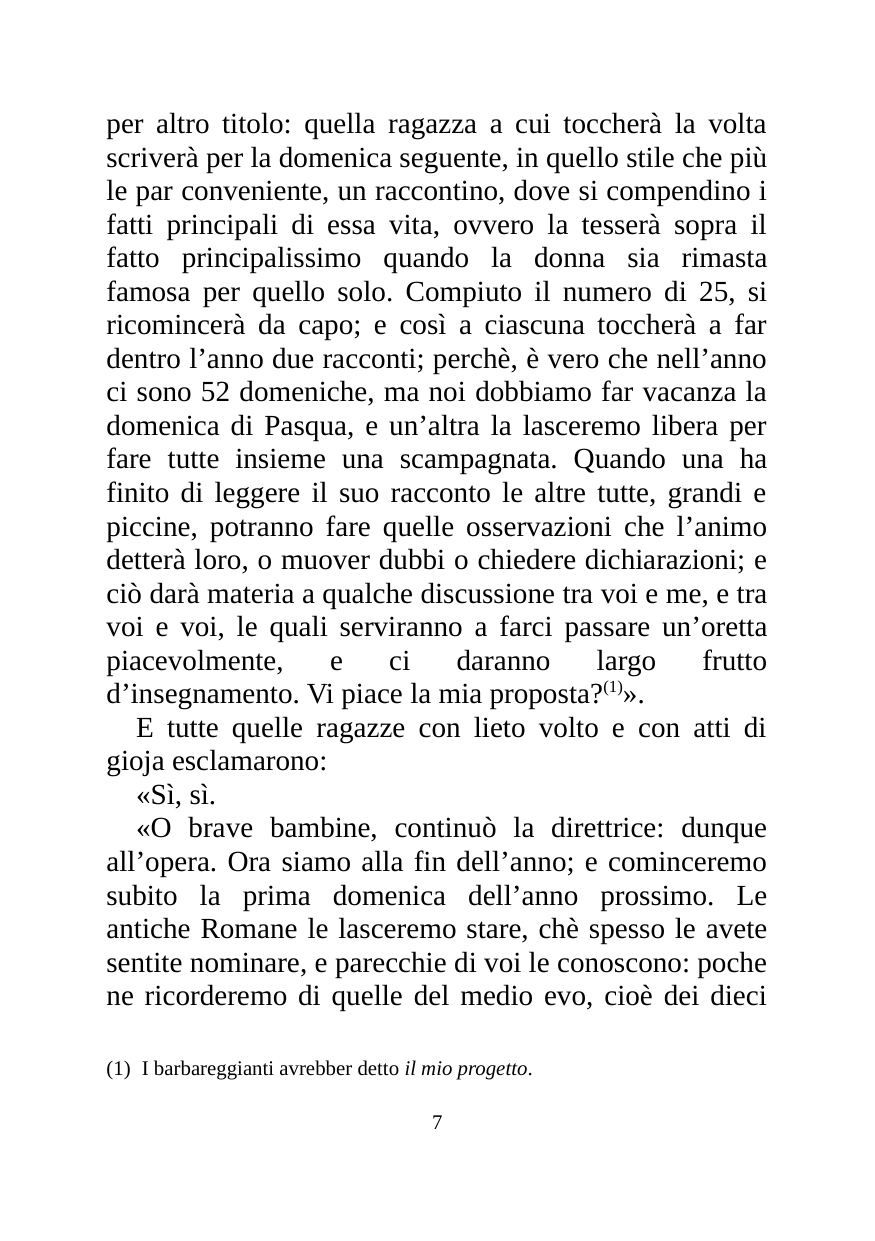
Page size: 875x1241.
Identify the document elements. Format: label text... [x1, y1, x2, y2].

text per altro titolo: quella ragazza a cui toccherà la volta scriverà per la domenica seguente, in quello stile che più le par conveniente, un raccontino, dove si compendino i fatti principali di essa vita, ovvero la tesserà sopra il fatto principalissimo quando la donna sia rimasta famosa per quello solo. Compiuto il numero di 25, si ricomincerà da capo; e così a ciascuna toccherà a far dentro lʼanno due racconti; perchè, è vero che nell’anno ci sono 52 domeniche, ma noi dobbiamo far vacanza la domenica di Pasqua, e un’altra la lasceremo libera per fare tutte insieme una scampagnata. Quando una ha finito di leggere il suo racconto le altre tutte, grandi e piccine, potranno fare quelle osservazioni che l’animo detterà loro, o muover dubbi o chiedere dichiarazioni; e ciò darà materia a qualche discussione tra voi e me, e tra voi e voi, le quali serviranno a farci passare un’oretta piacevolmente, e ci daranno largo frutto d’insegnamento. Vi piace la mia proposta?». [106, 106, 768, 710]
text I barbareggianti avrebber detto il mio progetto. [106, 1056, 768, 1080]
text E tutte quelle ragazze con lieto volto e con atti di gioja esclamarono: [106, 710, 768, 777]
text «O brave bambine, continuò la direttrice: dunque all’opera. Ora siamo alla fin dell’anno; e cominceremo subito la prima domenica dell’anno prossimo. Le antiche Romane le lasceremo stare, chè spesso le avete sentite nominare, e parecchie di voi le conoscono: poche ne ricorderemo di quelle del medio evo, cioè dei dieci [106, 811, 768, 1012]
text «Sì, sì. [106, 777, 768, 811]
